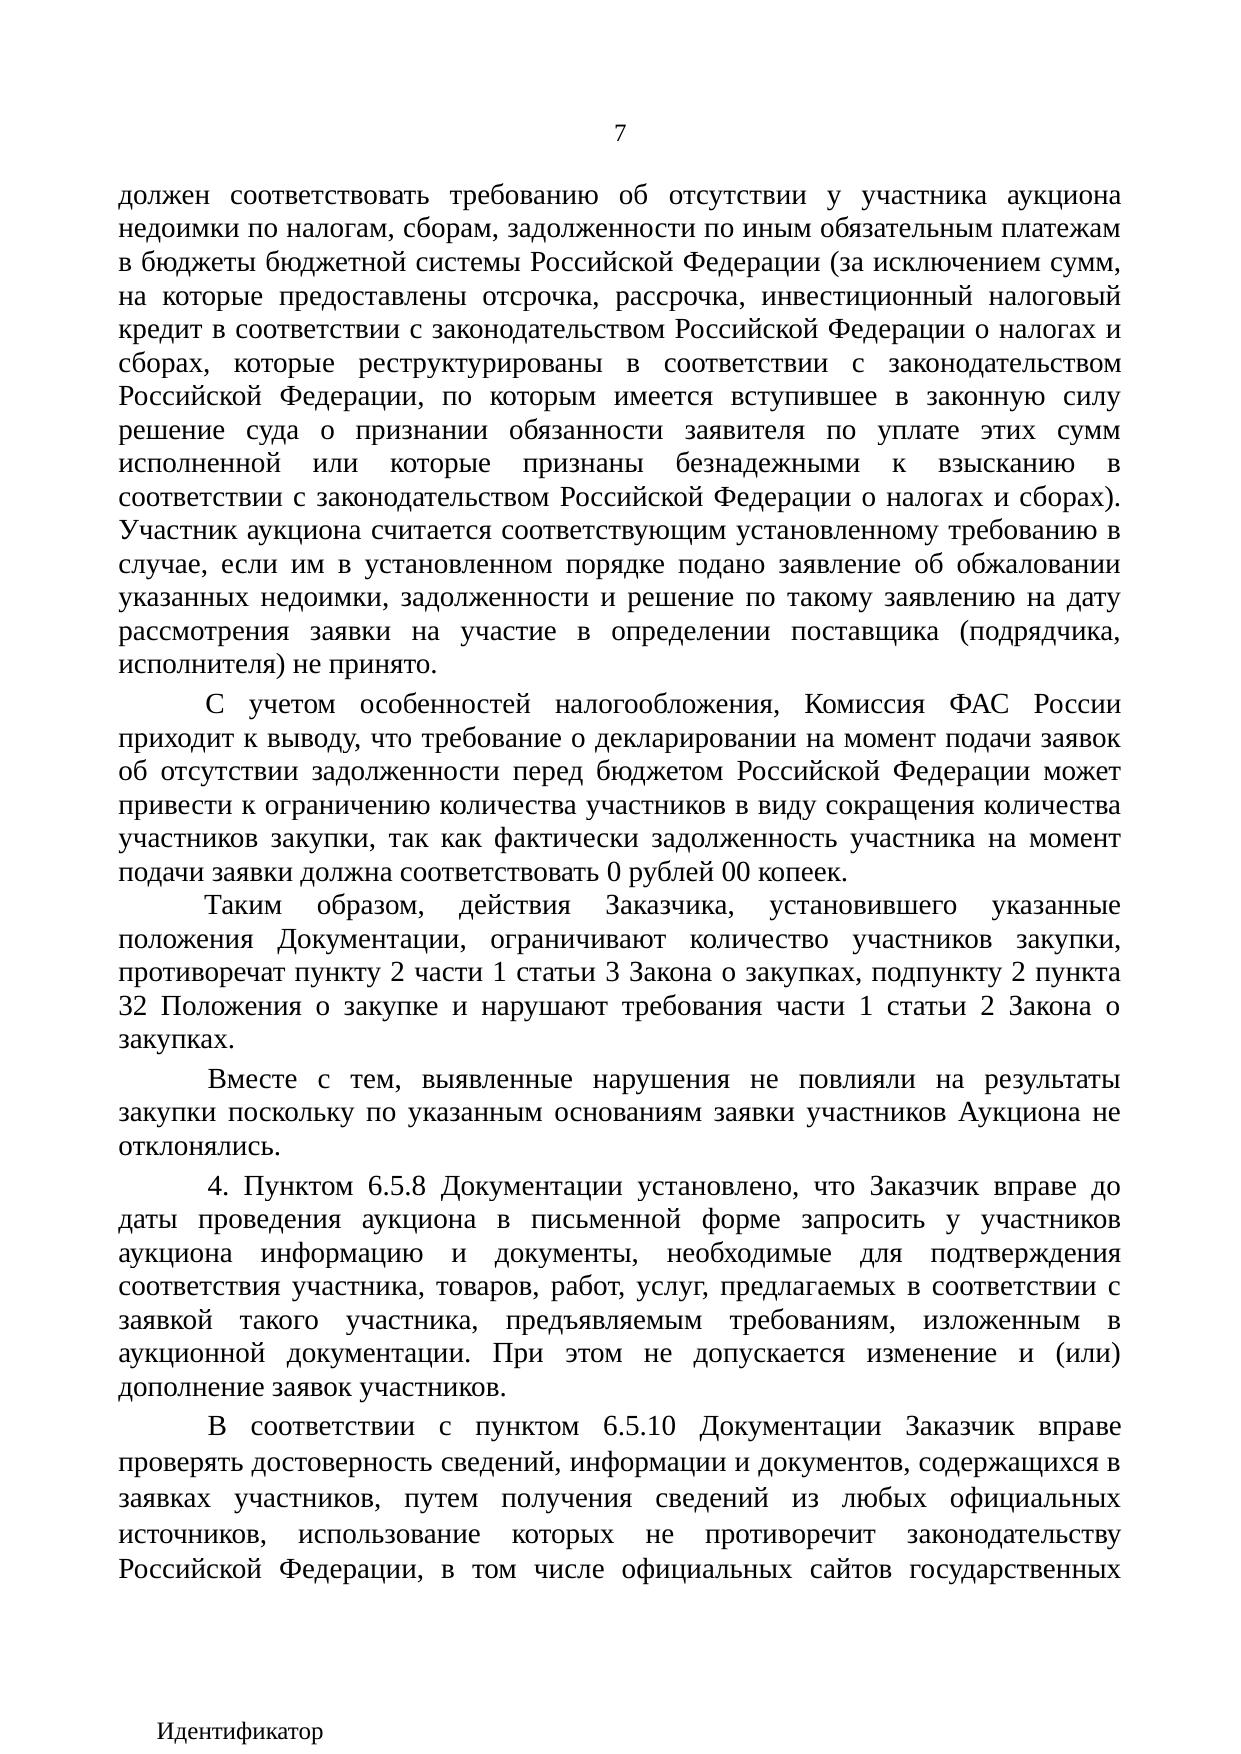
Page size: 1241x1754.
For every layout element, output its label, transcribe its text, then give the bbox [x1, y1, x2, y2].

text 4. Пунктом 6.5.8 Документации установлено, что Заказчик вправе до даты проведения аукциона в письменной форме запросить у участников аукциона информацию и документы, необходимые для подтверждения соответствия участника, товаров, работ, услуг, предлагаемых в соответствии с заявкой такого участника, предъявляемым требованиям, изложенным в аукционной документации. При этом не допускается изменение и (или) дополнение заявок участников. [118, 1168, 1122, 1402]
text Таким образом, действия Заказчика, установившего указанные положения Документации, ограничивают количество участников закупки, противоречат пункту 2 части 1 статьи 3 Закона о закупках, подпункту 2 пункта 32 Положения о закупке и нарушают требования части 1 статьи 2 Закона о закупках. [118, 887, 1122, 1055]
text должен соответствовать требованию об отсутствии у участника аукциона недоимки по налогам, сборам, задолженности по иным обязательным платежам в бюджеты бюджетной системы Российской Федерации (за исключением сумм, на которые предоставлены отсрочка, рассрочка, инвестиционный налоговый кредит в соответствии с законодательством Российской Федерации о налогах и сборах, которые реструктурированы в соответствии с законодательством Российской Федерации, по которым имеется вступившее в законную силу решение суда о признании обязанности заявителя по уплате этих сумм исполненной или которые признаны безнадежными к взысканию в соответствии с законодательством Российской Федерации о налогах и сборах). Участник аукциона считается соответствующим установленному требованию в случае, если им в установленном порядке подано заявление об обжаловании указанных недоимки, задолженности и решение по такому заявлению на дату рассмотрения заявки на участие в определении поставщика (подрядчика, исполнителя) не принято. [118, 177, 1122, 680]
text Вместе с тем, выявленные нарушения не повлияли на результаты закупки поскольку по указанным основаниям заявки участников Аукциона не отклонялись. [118, 1061, 1122, 1162]
text С учетом особенностей налогообложения, Комиссия ФАС России приходит к выводу, что требование о декларировании на момент подачи заявок об отсутствии задолженности перед бюджетом Российской Федерации может привести к ограничению количества участников в виду сокращения количества участников закупки, так как фактически задолженность участника на момент подачи заявки должна соответствовать 0 рублей 00 копеек. [118, 686, 1122, 887]
text В соответствии с пунктом 6.5.10 Документации Заказчик вправе проверять достоверность сведений, информации и документов, содержащихся в заявках участников, путем получения сведений из любых официальных источников, использование которых не противоречит законодательству Российской Федерации, в том числе официальных сайтов государственных [118, 1408, 1122, 1585]
